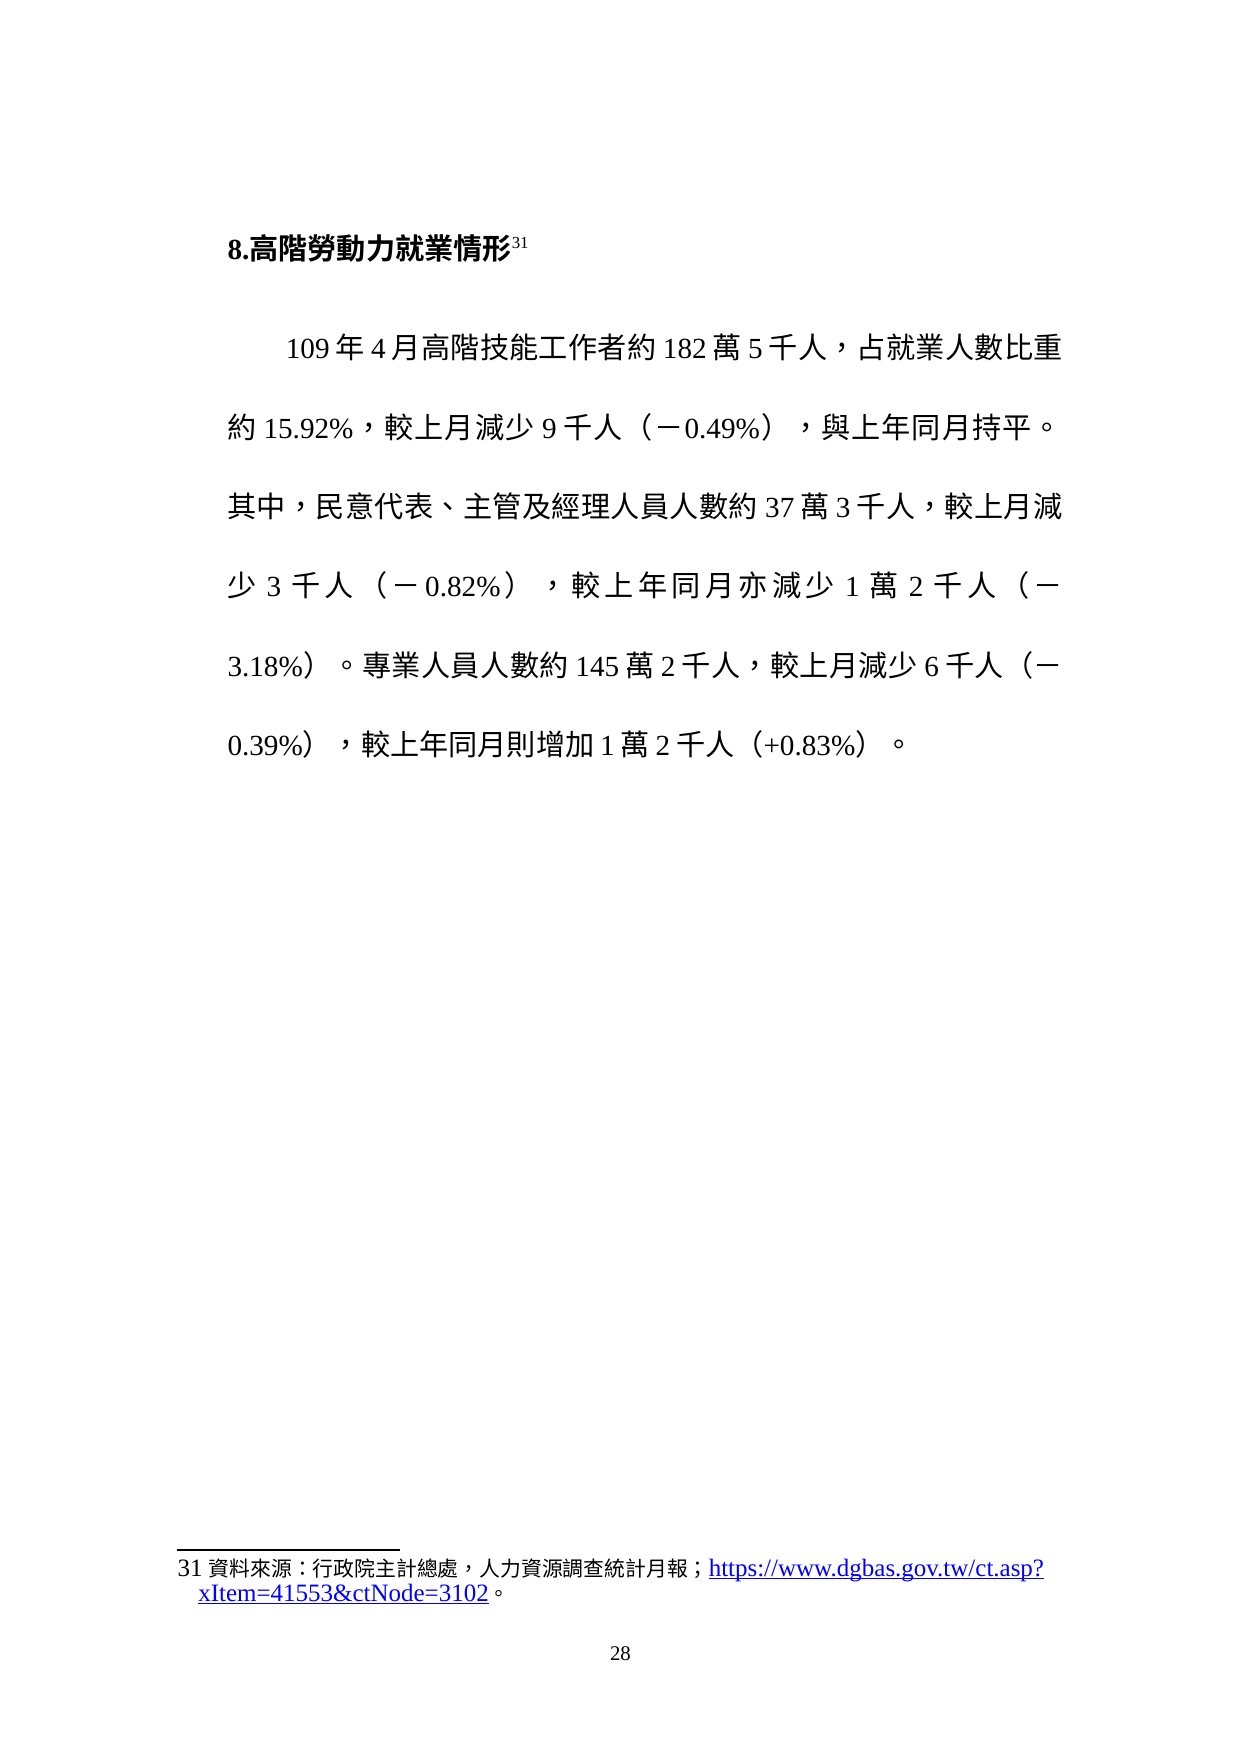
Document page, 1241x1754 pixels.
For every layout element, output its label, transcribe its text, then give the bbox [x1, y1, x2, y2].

subtitle 8.高階勞動力就業情形 [227, 207, 1063, 287]
text 109年4月高階技能工作者約182萬5千人，占就業人數比重約15.92%，較上月減少9千人（－0.49%），與上年同月持平。其中，民意代表、主管及經理人員人數約37萬3千人，較上月減少3千人（－0.82%），較上年同月亦減少1萬2千人（－3.18%）。專業人員人數約145萬2千人，較上月減少6千人（－0.39%），較上年同月則增加1萬2千人（+0.83%）。 [227, 306, 1063, 783]
text 資料來源：行政院主計總處，人力資源調查統計月報；https://www.dgbas.gov.tw/ct.asp?xItem=41553&ctNode=3102。 [177, 1556, 1063, 1606]
